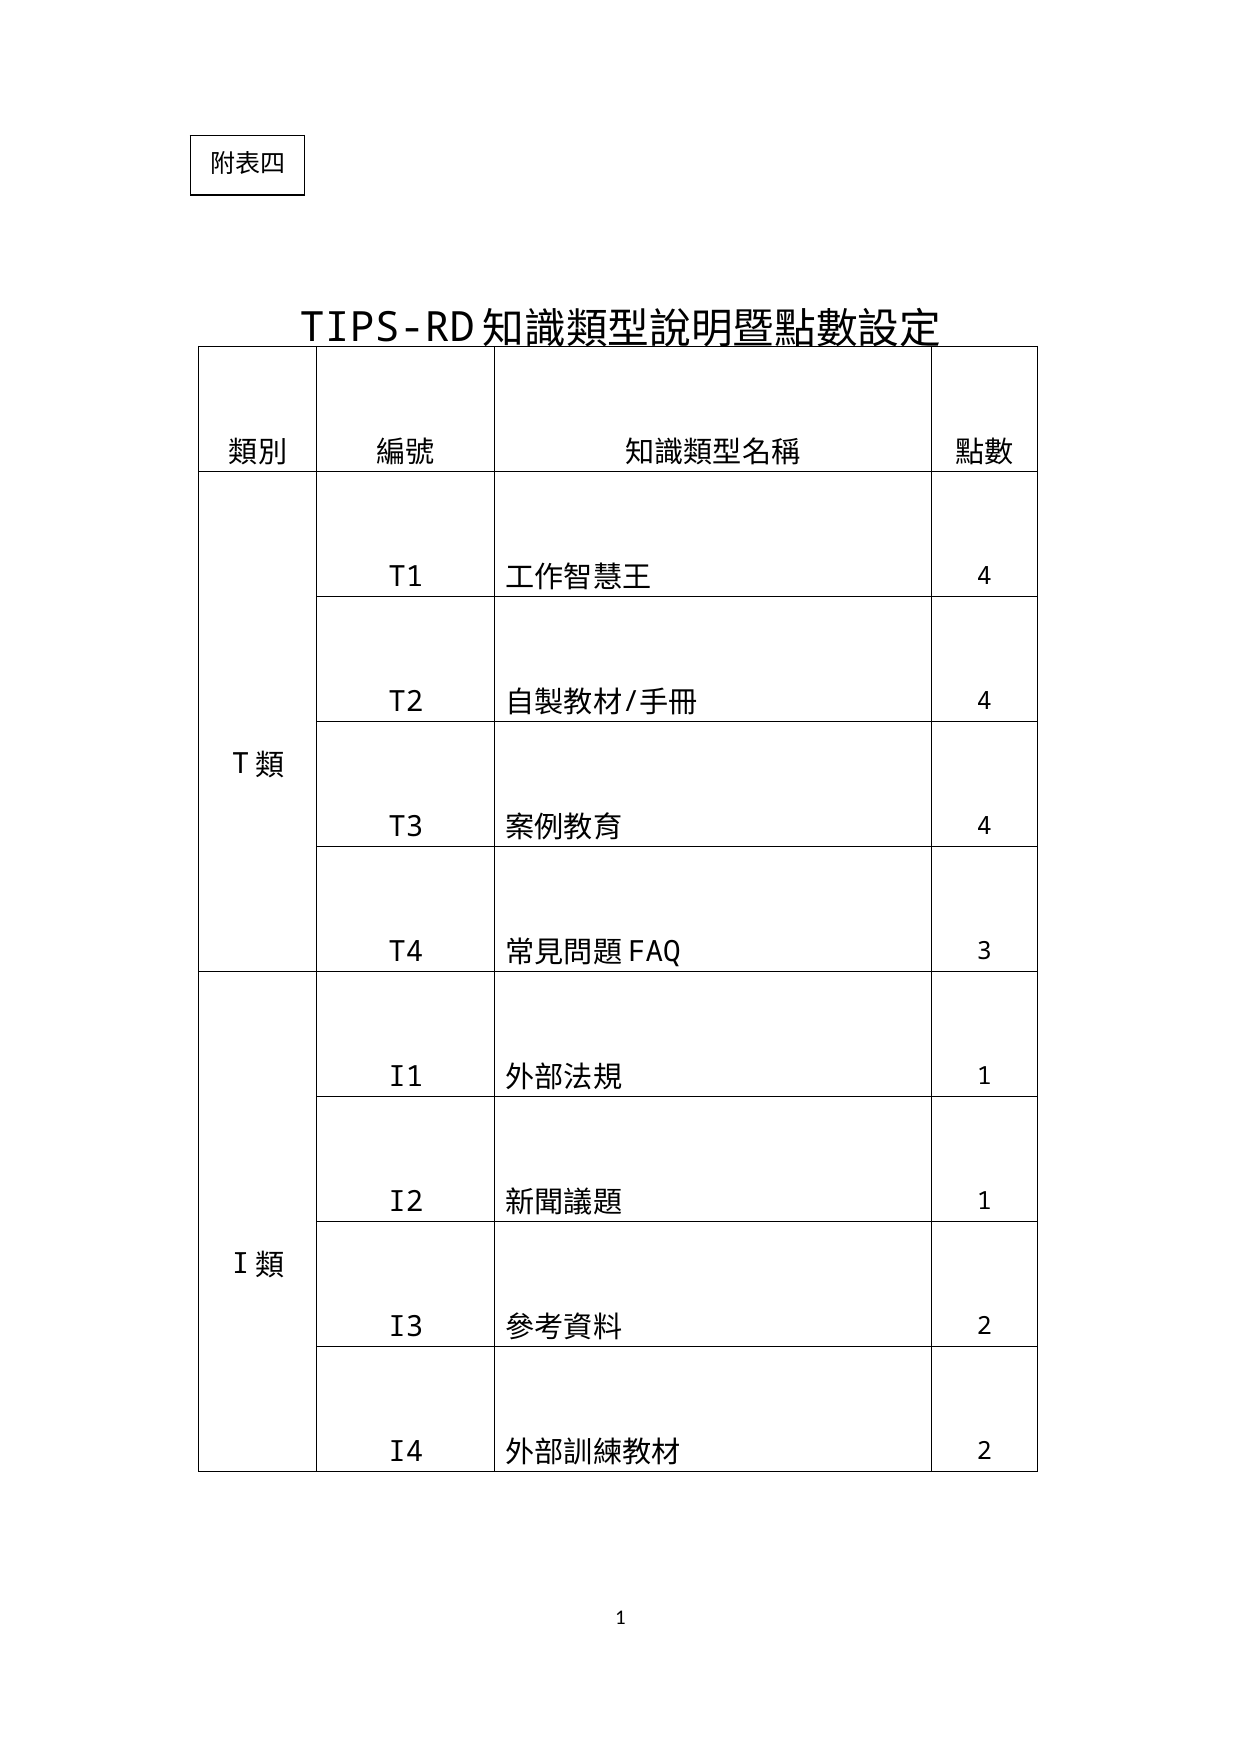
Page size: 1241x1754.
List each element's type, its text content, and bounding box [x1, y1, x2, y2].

table_cell T4 [317, 847, 494, 971]
table_cell T類 [199, 472, 316, 971]
table_cell 參考資料 [495, 1222, 931, 1346]
table_header 知識類型名稱 [495, 347, 931, 471]
table_cell 外部法規 [495, 972, 931, 1096]
table_cell I2 [317, 1097, 494, 1221]
table_cell 4 [932, 722, 1037, 846]
table_cell 案例教育 [495, 722, 931, 846]
table_cell 外部訓練教材 [495, 1347, 931, 1471]
table_cell 2 [932, 1222, 1037, 1346]
table_cell 工作智慧王 [495, 472, 931, 596]
table_cell T1 [317, 472, 494, 596]
table_cell I3 [317, 1222, 494, 1346]
table_cell 1 [932, 972, 1037, 1096]
table_cell 新聞議題 [495, 1097, 931, 1221]
table_cell I類 [199, 972, 316, 1471]
table_cell 2 [932, 1347, 1037, 1471]
table_header 類別 [199, 347, 316, 471]
table_cell I1 [317, 972, 494, 1096]
table_cell 常見問題FAQ [495, 847, 931, 971]
table_header 點數 [932, 347, 1037, 471]
table_cell 自製教材/手冊 [495, 597, 931, 721]
table_cell I4 [317, 1347, 494, 1471]
table_cell T3 [317, 722, 494, 846]
table_cell T2 [317, 597, 494, 721]
table_header 編號 [317, 347, 494, 471]
table_cell 1 [932, 1097, 1037, 1221]
text 附表四 [206, 144, 288, 180]
text TIPS-RD知識類型說明暨點數設定 [187, 283, 1053, 346]
table_cell 3 [932, 847, 1037, 971]
table_cell 4 [932, 472, 1037, 596]
table_cell 4 [932, 597, 1037, 721]
